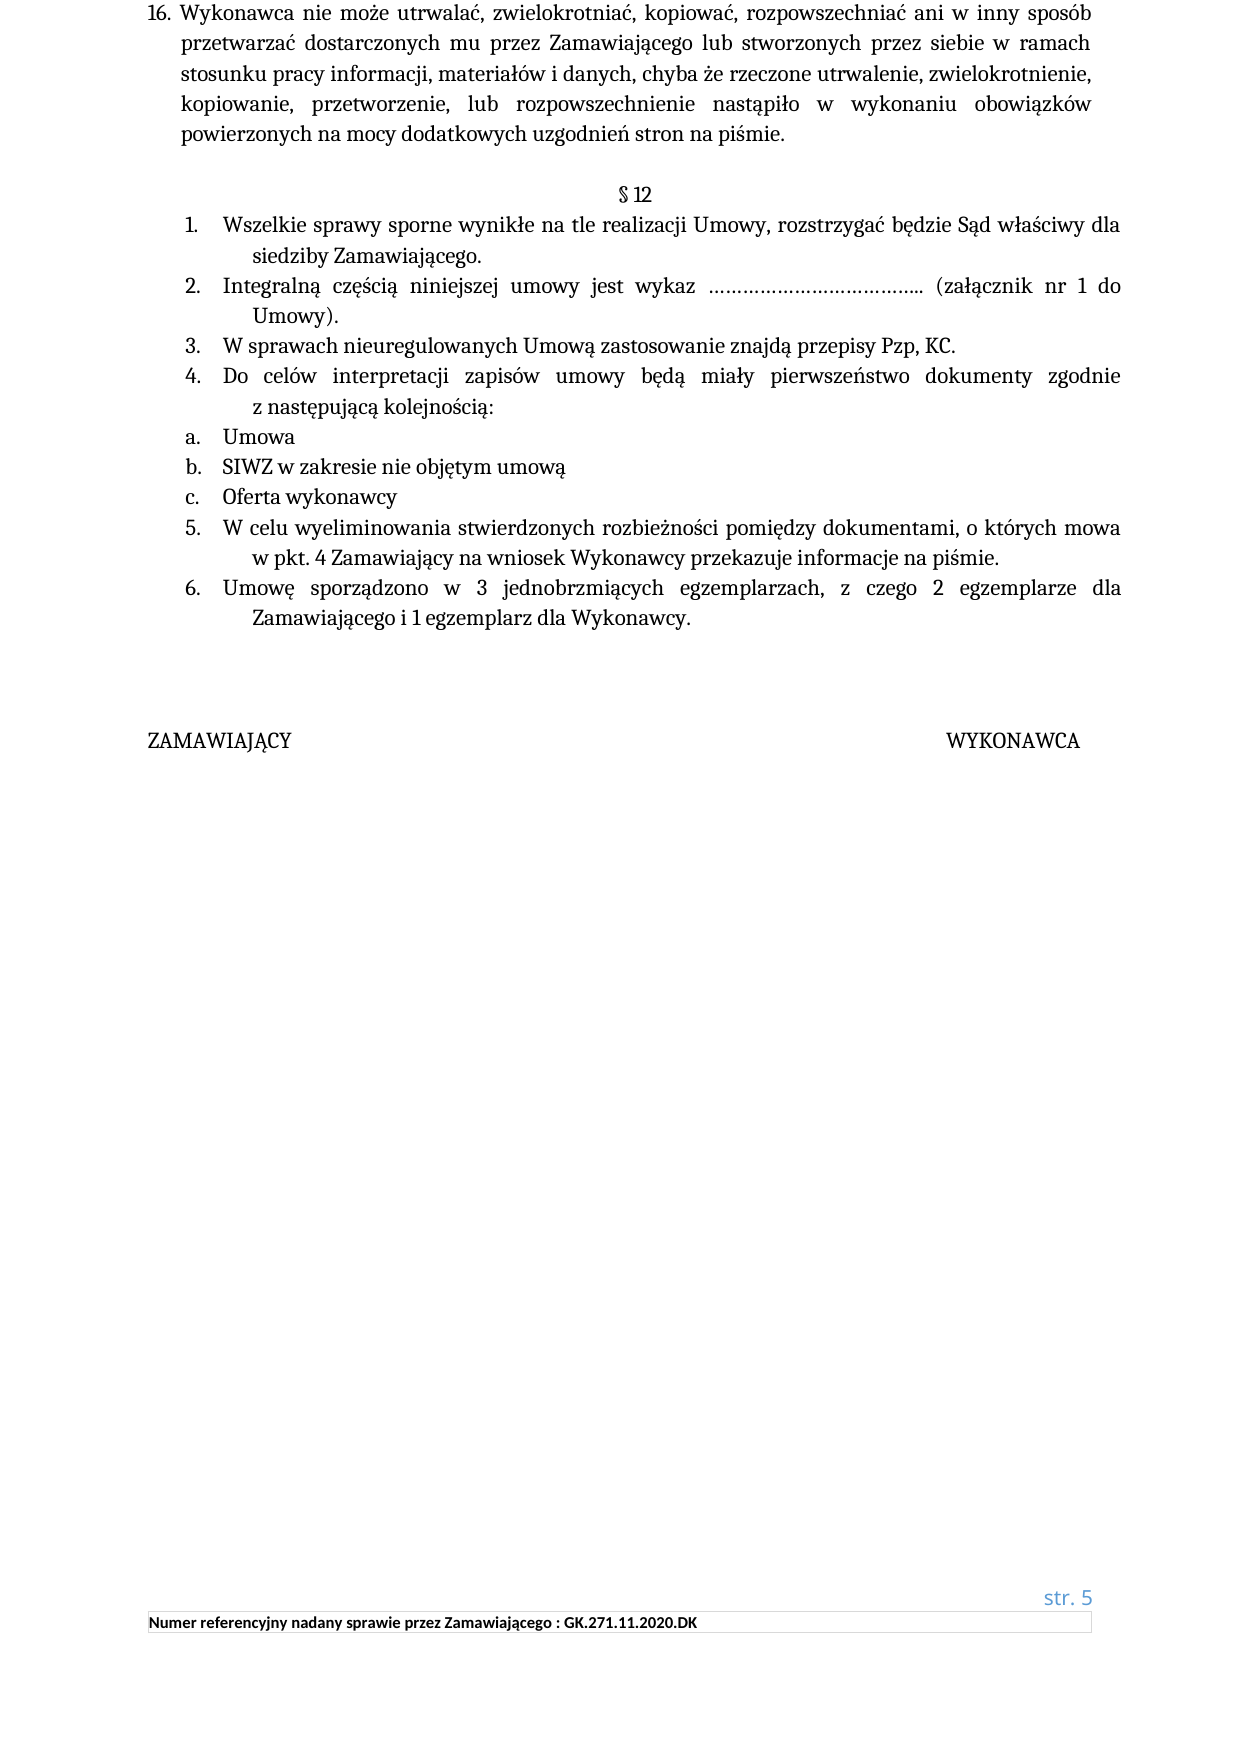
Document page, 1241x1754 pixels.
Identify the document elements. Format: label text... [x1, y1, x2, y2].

list W sprawach nieuregulowanych Umową zastosowanie znajdą przepisy Pzp, KC. [185, 333, 1122, 359]
list Integralną częścią niniejszej umowy jest wykaz ……………………………….. (załącznik nr 1 do Umowy). [185, 273, 1122, 329]
list Umowę sporządzono w 3 jednobrzmiących egzemplarzach, z czego 2 egzemplarze dla Zamawiającego i 1 egzemplarz dla Wykonawcy. [185, 575, 1122, 631]
list Oferta wykonawcy [185, 484, 1122, 511]
list SIWZ w zakresie nie objętym umową [185, 454, 1122, 480]
text ZAMAWIAJĄCY WYKONAWCA [148, 728, 1122, 754]
list Do celów interpretacji zapisów umowy będą miały pierwszeństwo dokumenty zgodnie z następującą kolejnością: [185, 363, 1122, 420]
list Umowa [185, 424, 1122, 450]
text 16. Wykonawca nie może utrwalać, zwielokrotniać, kopiować, rozpowszechniać ani w inny sposób przetwarzać dostarczonych mu przez Zamawiającego lub stworzonych przez siebie w ramach stosunku pracy informacji, materiałów i danych, chyba że rzeczone utrwalenie, zwielokrotnienie, kopiowanie, przetworzenie, lub rozpowszechnienie nastąpiło w wykonaniu obowiązków powierzonych na mocy dodatkowych uzgodnień stron na piśmie. [148, 0, 1092, 147]
list W celu wyeliminowania stwierdzonych rozbieżności pomiędzy dokumentami, o których mowa w pkt. 4 Zamawiający na wniosek Wykonawcy przekazuje informacje na piśmie. [185, 514, 1122, 571]
list Wszelkie sprawy sporne wynikłe na tle realizacji Umowy, rozstrzygać będzie Sąd właściwy dla siedziby Zamawiającego. [185, 212, 1122, 269]
text § 12 [148, 182, 1122, 208]
